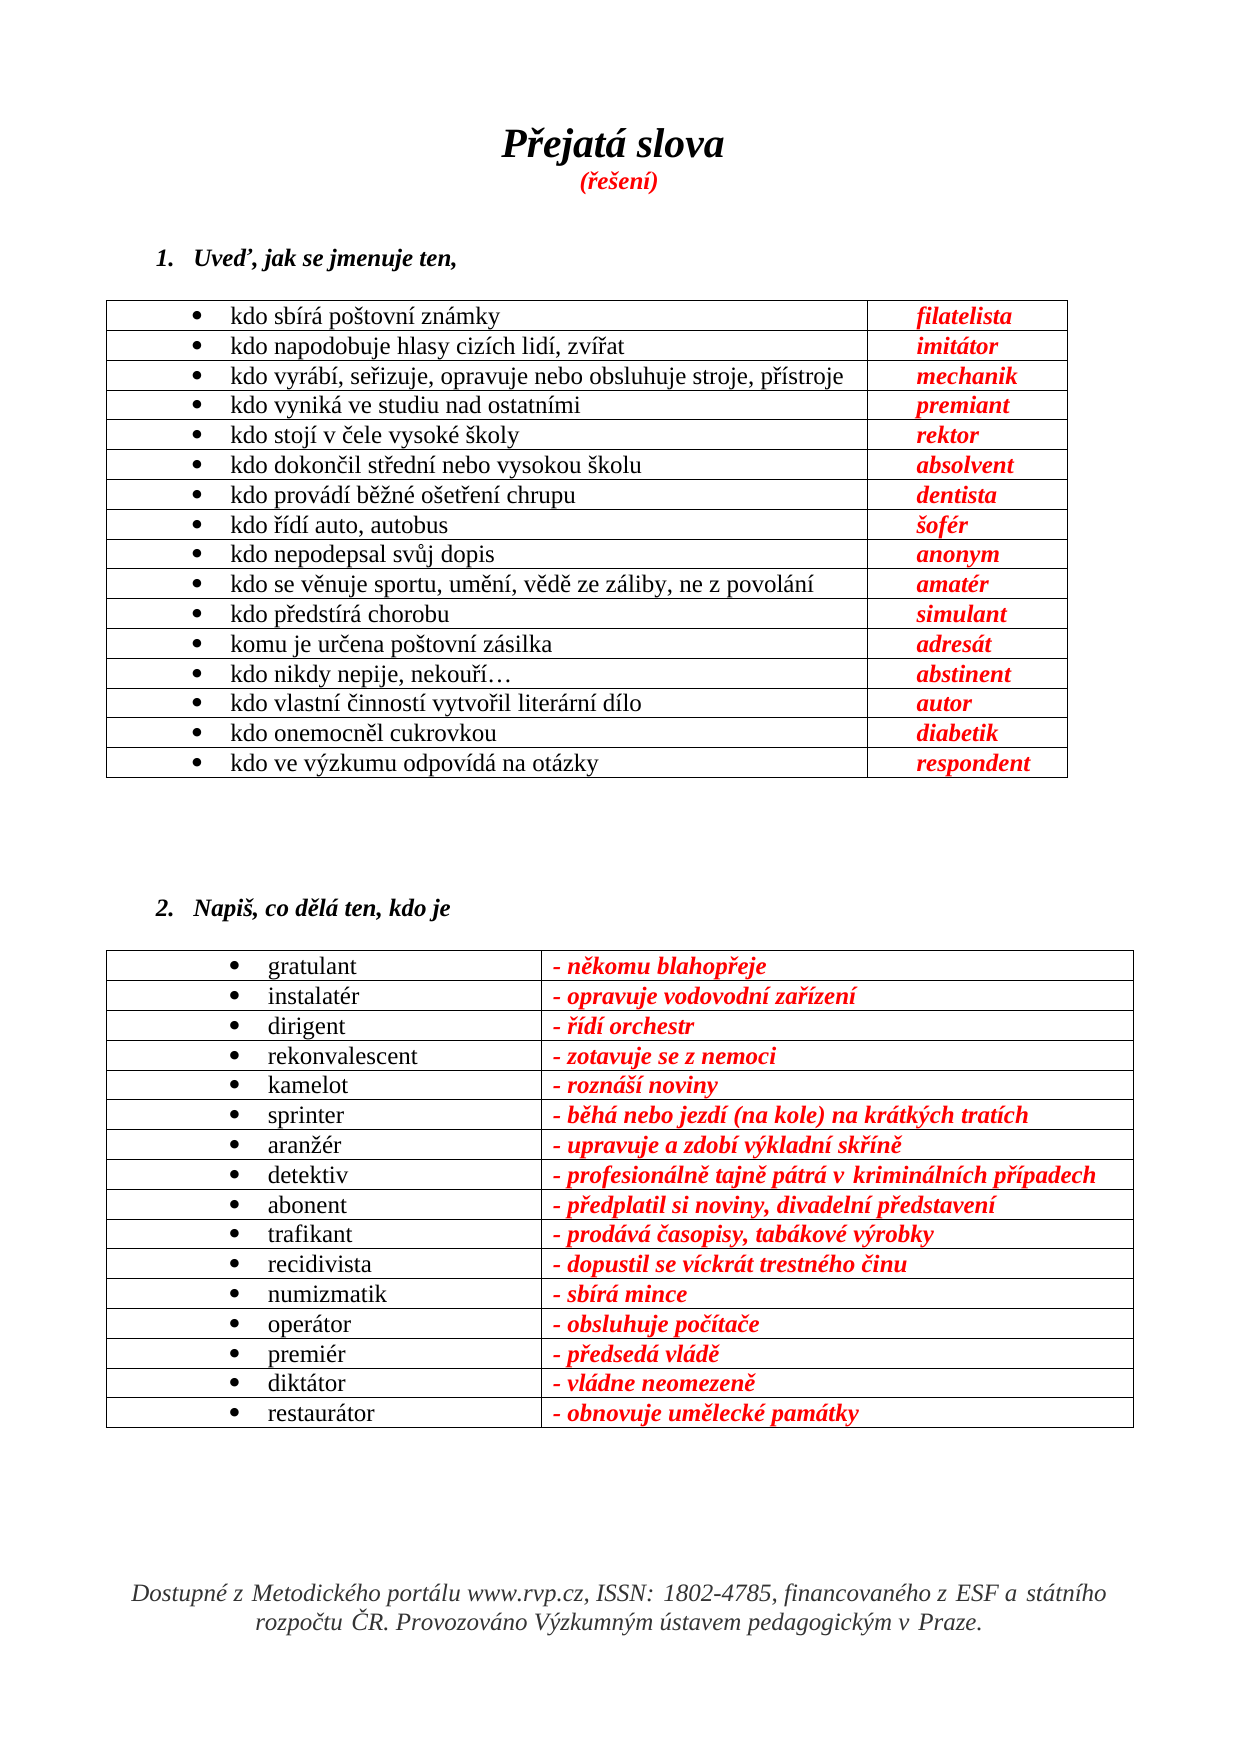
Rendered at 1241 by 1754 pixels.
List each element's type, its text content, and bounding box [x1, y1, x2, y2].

table_cell imitátor [868, 331, 1067, 360]
table_cell simulant [868, 599, 1067, 628]
table_cell sprinter [107, 1100, 541, 1129]
table_cell operátor [107, 1309, 541, 1338]
table_cell premiant [868, 391, 1067, 419]
table_cell kdo nikdy nepije, nekouří… [107, 659, 867, 687]
table_cell - roznáší noviny [542, 1071, 1133, 1099]
table_cell kamelot [107, 1071, 541, 1099]
table_cell - řídí orchestr [542, 1011, 1133, 1040]
table_cell aranžér [107, 1130, 541, 1159]
table_cell diabetik [868, 718, 1067, 747]
table_header - někomu blahopřeje [542, 951, 1133, 980]
table_cell - obnovuje umělecké památky [542, 1398, 1133, 1427]
list Napiš, co dělá ten, kdo je [156, 893, 1122, 922]
table_cell abstinent [868, 659, 1067, 687]
list Uveď, jak se jmenuje ten, [156, 243, 1122, 271]
table_cell kdo vlastní činností vytvořil literární dílo [107, 689, 867, 717]
table_cell kdo vyniká ve studiu nad ostatními [107, 391, 867, 419]
table_cell trafikant [107, 1220, 541, 1248]
table_cell - vládne neomezeně [542, 1369, 1133, 1397]
table_cell - opravuje vodovodní zařízení [542, 981, 1133, 1010]
table_cell kdo napodobuje hlasy cizích lidí, zvířat [107, 331, 867, 360]
table_cell instalatér [107, 981, 541, 1010]
table_cell kdo se věnuje sportu, umění, vědě ze záliby, ne z povolání [107, 569, 867, 598]
table_cell kdo provádí běžné ošetření chrupu [107, 480, 867, 509]
table_cell abonent [107, 1190, 541, 1218]
table_cell rektor [868, 420, 1067, 449]
table_cell respondent [868, 748, 1067, 777]
table_cell adresát [868, 629, 1067, 658]
table_cell - sbírá mince [542, 1279, 1133, 1308]
table_cell kdo stojí v čele vysoké školy [107, 420, 867, 449]
table_cell autor [868, 689, 1067, 717]
table_cell anonym [868, 540, 1067, 568]
table_cell mechanik [868, 361, 1067, 389]
table_cell - profesionálně tajně pátrá v kriminálních případech [542, 1160, 1133, 1189]
table_cell - zotavuje se z nemoci [542, 1041, 1133, 1069]
table_cell kdo řídí auto, autobus [107, 510, 867, 538]
table_cell - obsluhuje počítače [542, 1309, 1133, 1338]
text (řešení) [118, 166, 1122, 195]
table_cell kdo nepodepsal svůj dopis [107, 540, 867, 568]
text Přejatá slova [118, 118, 1122, 166]
table_cell kdo ve výzkumu odpovídá na otázky [107, 748, 867, 777]
table_cell recidivista [107, 1249, 541, 1278]
table_cell absolvent [868, 450, 1067, 479]
table_cell kdo dokončil střední nebo vysokou školu [107, 450, 867, 479]
table_cell numizmatik [107, 1279, 541, 1308]
table_cell - dopustil se víckrát trestného činu [542, 1249, 1133, 1278]
table_cell kdo onemocněl cukrovkou [107, 718, 867, 747]
table_cell dentista [868, 480, 1067, 509]
table_cell šofér [868, 510, 1067, 538]
table_cell premiér [107, 1339, 541, 1367]
table_cell kdo vyrábí, seřizuje, opravuje nebo obsluhuje stroje, přístroje [107, 361, 867, 389]
table_cell detektiv [107, 1160, 541, 1189]
table_cell - prodává časopisy, tabákové výrobky [542, 1220, 1133, 1248]
table_cell - upravuje a zdobí výkladní skříně [542, 1130, 1133, 1159]
table_cell diktátor [107, 1369, 541, 1397]
table_header gratulant [107, 951, 541, 980]
table_cell amatér [868, 569, 1067, 598]
table_cell rekonvalescent [107, 1041, 541, 1069]
table_cell komu je určena poštovní zásilka [107, 629, 867, 658]
table_header kdo sbírá poštovní známky [107, 301, 867, 330]
table_cell - předsedá vládě [542, 1339, 1133, 1367]
table_cell dirigent [107, 1011, 541, 1040]
table_cell - předplatil si noviny, divadelní představení [542, 1190, 1133, 1218]
table_cell - běhá nebo jezdí (na kole) na krátkých tratích [542, 1100, 1133, 1129]
table_cell kdo předstírá chorobu [107, 599, 867, 628]
table_header filatelista [868, 301, 1067, 330]
table_cell restaurátor [107, 1398, 541, 1427]
